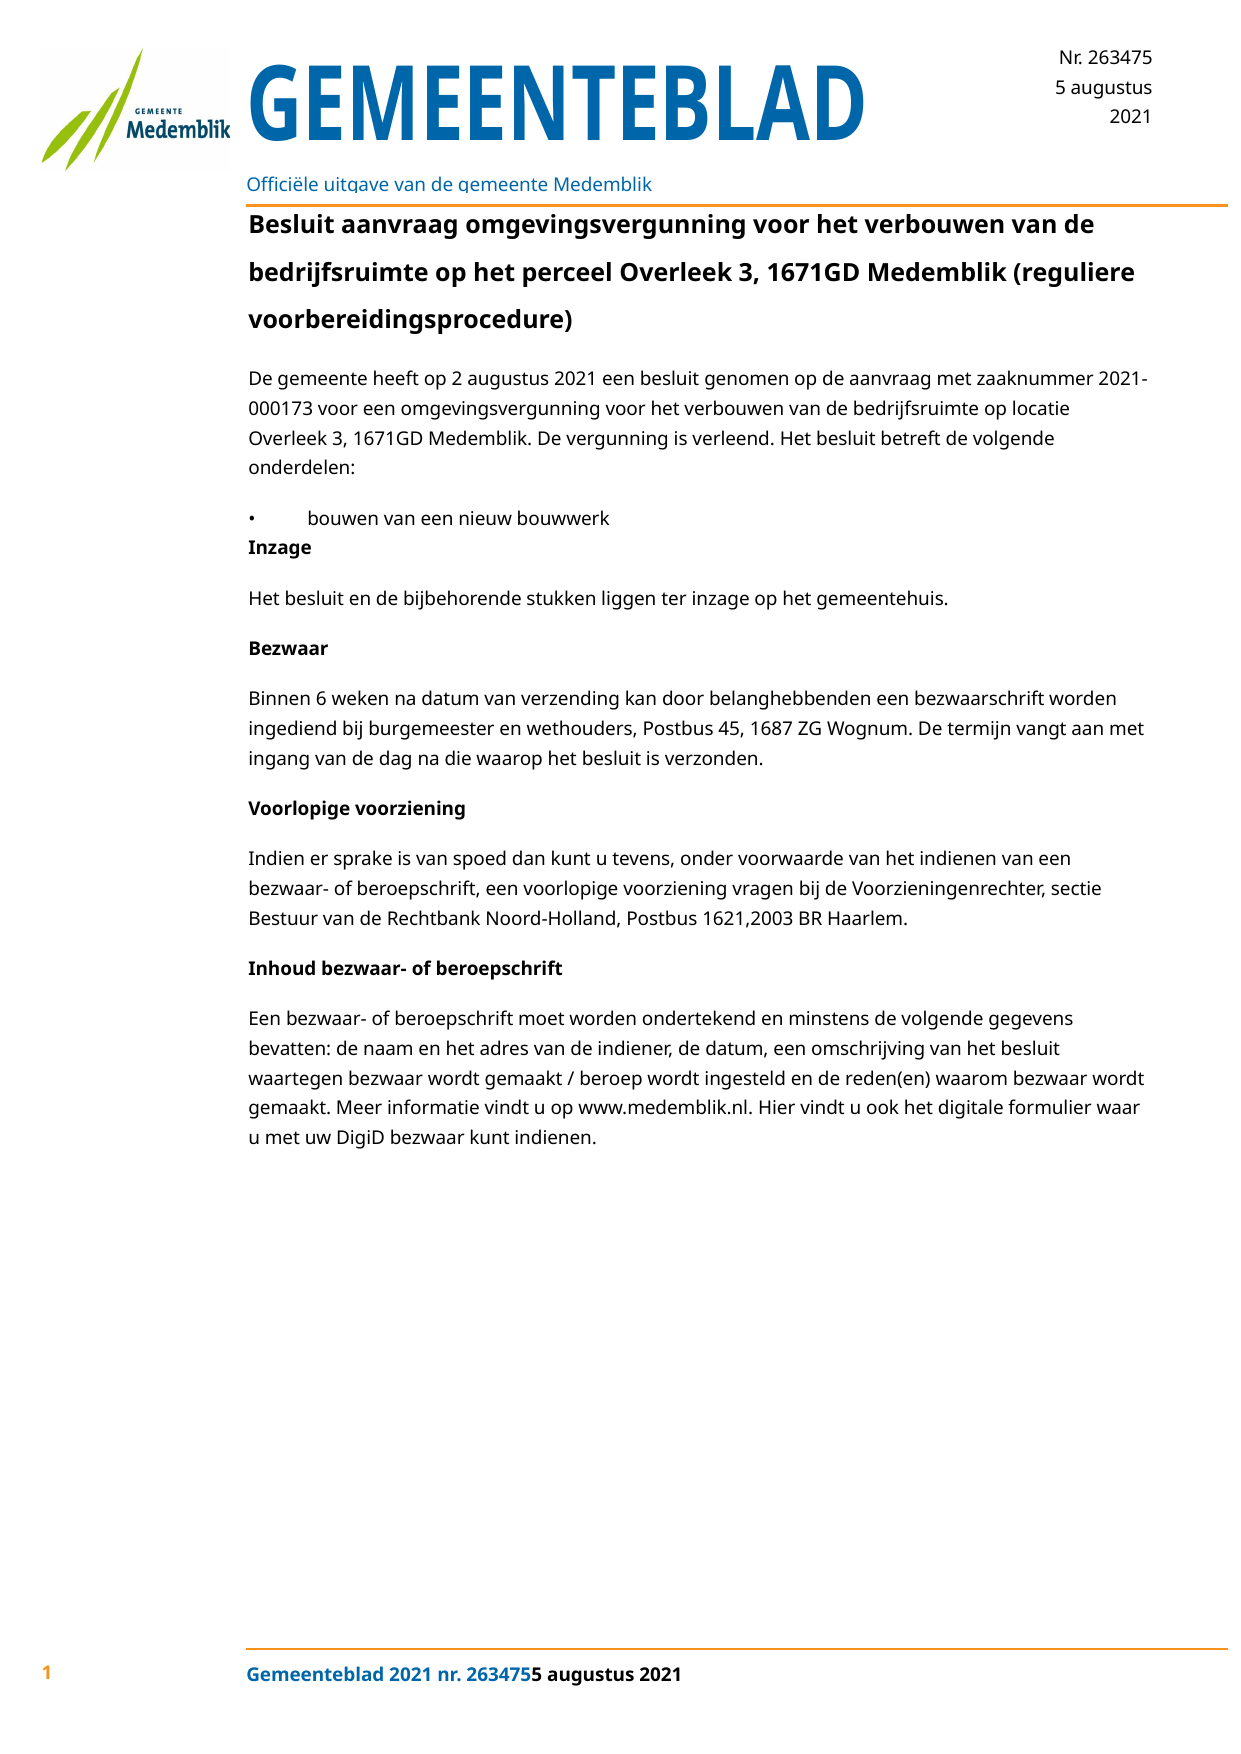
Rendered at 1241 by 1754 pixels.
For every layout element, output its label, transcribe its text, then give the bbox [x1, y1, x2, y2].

text Een bezwaar- of beroepschrift moet worden ondertekend en minstens de volgende gegevens bevatten: de naam en het adres van de indiener, de datum, een omschrijving van het besluit waartegen bezwaar wordt gemaakt / beroep wordt ingesteld en de reden(en) waarom bezwaar wordt gemaakt. Meer informatie vindt u op www.medemblik.nl. Hier vindt u ook het digitale formulier waar u met uw DigiD bezwaar kunt indienen. [248, 1006, 1152, 1149]
picture [41, 47, 231, 172]
text Besluit aanvraag omgevingsvergunning voor het verbouwen van de bedrijfsruimte op het perceel Overleek 3, 1671GD Medemblik (reguliere voorbereidingsprocedure) [248, 207, 1152, 336]
text Binnen 6 weken na datum van verzending kan door belanghebbenden een bezwaarschrift worden ingediend bij burgemeester en wethouders, Postbus 45, 1687 ZG Wognum. De termijn vangt aan met ingang van de dag na die waarop het besluit is verzonden. [248, 686, 1152, 770]
text Bezwaar [248, 635, 1152, 661]
text De gemeente heeft op 2 augustus 2021 een besluit genomen op de aanvraag met zaaknummer 2021-000173 voor een omgevingsvergunning voor het verbouwen van de bedrijfsruimte op locatie Overleek 3, 1671GD Medemblik. De vergunning is verleend. Het besluit betreft de volgende onderdelen: [248, 366, 1152, 480]
text Inzage [248, 534, 1152, 560]
text Het besluit en de bijbehorende stukken liggen ter inzage op het gemeentehuis. [248, 585, 1152, 610]
text Inhoud bezwaar- of beroepschrift [248, 955, 1152, 981]
text Indien er sprake is van spoed dan kunt u tevens, onder voorwaarde van het indienen van een bezwaar- of beroepschrift, een voorlopige voorziening vragen bij de Voorzieningenrechter, sectie Bestuur van de Rechtbank Noord-Holland, Postbus 1621,2003 BR Haarlem. [248, 846, 1152, 930]
list bouwen van een nieuw bouwwerk [248, 505, 1152, 530]
text Voorlopige voorziening [248, 795, 1152, 821]
